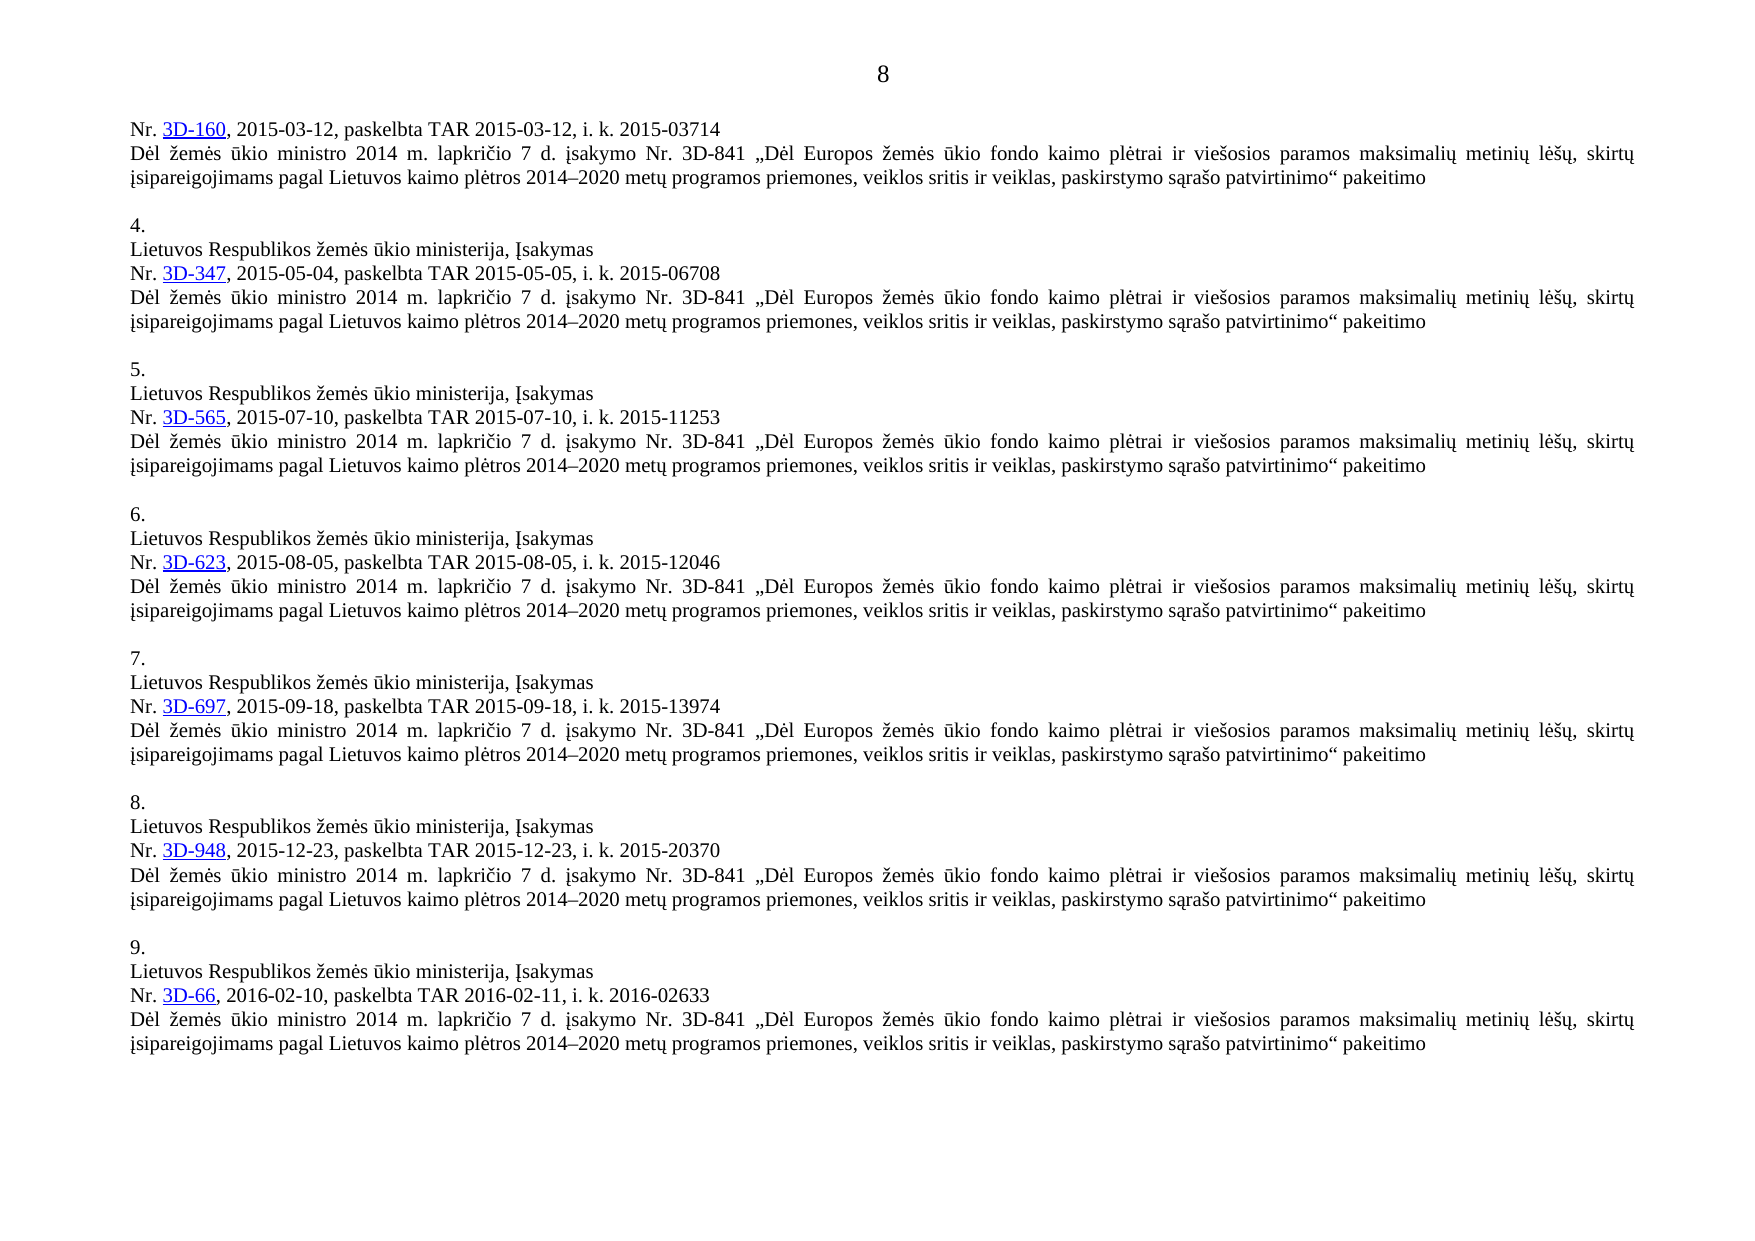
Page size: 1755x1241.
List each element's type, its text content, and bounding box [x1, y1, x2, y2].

text Nr. 3D-347, 2015-05-04, paskelbta TAR 2015-05-05, i. k. 2015-06708 [130, 261, 1636, 285]
text Dėl žemės ūkio ministro 2014 m. lapkričio 7 d. įsakymo Nr. 3D-841 „Dėl Europos žemės ūkio fondo kaimo plėtrai ir viešosios paramos maksimalių metinių lėšų, skirtų įsipareigojimams pagal Lietuvos kaimo plėtros 2014–2020 metų programos priemones, veiklos sritis ir veiklas, paskirstymo sąrašo patvirtinimo“ pakeitimo [130, 1007, 1636, 1055]
text 5. [130, 357, 1636, 381]
text Dėl žemės ūkio ministro 2014 m. lapkričio 7 d. įsakymo Nr. 3D-841 „Dėl Europos žemės ūkio fondo kaimo plėtrai ir viešosios paramos maksimalių metinių lėšų, skirtų įsipareigojimams pagal Lietuvos kaimo plėtros 2014–2020 metų programos priemones, veiklos sritis ir veiklas, paskirstymo sąrašo patvirtinimo“ pakeitimo [130, 574, 1636, 622]
text Nr. 3D-948, 2015-12-23, paskelbta TAR 2015-12-23, i. k. 2015-20370 [130, 838, 1636, 862]
text Lietuvos Respublikos žemės ūkio ministerija, Įsakymas [130, 670, 1636, 694]
text Lietuvos Respublikos žemės ūkio ministerija, Įsakymas [130, 814, 1636, 838]
text 8. [130, 790, 1636, 814]
text Dėl žemės ūkio ministro 2014 m. lapkričio 7 d. įsakymo Nr. 3D-841 „Dėl Europos žemės ūkio fondo kaimo plėtrai ir viešosios paramos maksimalių metinių lėšų, skirtų įsipareigojimams pagal Lietuvos kaimo plėtros 2014–2020 metų programos priemones, veiklos sritis ir veiklas, paskirstymo sąrašo patvirtinimo“ pakeitimo [130, 429, 1636, 477]
text Nr. 3D-697, 2015-09-18, paskelbta TAR 2015-09-18, i. k. 2015-13974 [130, 694, 1636, 718]
text Dėl žemės ūkio ministro 2014 m. lapkričio 7 d. įsakymo Nr. 3D-841 „Dėl Europos žemės ūkio fondo kaimo plėtrai ir viešosios paramos maksimalių metinių lėšų, skirtų įsipareigojimams pagal Lietuvos kaimo plėtros 2014–2020 metų programos priemones, veiklos sritis ir veiklas, paskirstymo sąrašo patvirtinimo“ pakeitimo [130, 718, 1636, 766]
text Dėl žemės ūkio ministro 2014 m. lapkričio 7 d. įsakymo Nr. 3D-841 „Dėl Europos žemės ūkio fondo kaimo plėtrai ir viešosios paramos maksimalių metinių lėšų, skirtų įsipareigojimams pagal Lietuvos kaimo plėtros 2014–2020 metų programos priemones, veiklos sritis ir veiklas, paskirstymo sąrašo patvirtinimo“ pakeitimo [130, 862, 1636, 911]
text 4. [130, 213, 1636, 237]
text Lietuvos Respublikos žemės ūkio ministerija, Įsakymas [130, 237, 1636, 261]
text Lietuvos Respublikos žemės ūkio ministerija, Įsakymas [130, 526, 1636, 550]
text Dėl žemės ūkio ministro 2014 m. lapkričio 7 d. įsakymo Nr. 3D-841 „Dėl Europos žemės ūkio fondo kaimo plėtrai ir viešosios paramos maksimalių metinių lėšų, skirtų įsipareigojimams pagal Lietuvos kaimo plėtros 2014–2020 metų programos priemones, veiklos sritis ir veiklas, paskirstymo sąrašo patvirtinimo“ pakeitimo [130, 141, 1636, 189]
text Dėl žemės ūkio ministro 2014 m. lapkričio 7 d. įsakymo Nr. 3D-841 „Dėl Europos žemės ūkio fondo kaimo plėtrai ir viešosios paramos maksimalių metinių lėšų, skirtų įsipareigojimams pagal Lietuvos kaimo plėtros 2014–2020 metų programos priemones, veiklos sritis ir veiklas, paskirstymo sąrašo patvirtinimo“ pakeitimo [130, 285, 1636, 333]
text 9. [130, 935, 1636, 959]
text Nr. 3D-66, 2016-02-10, paskelbta TAR 2016-02-11, i. k. 2016-02633 [130, 983, 1636, 1007]
text 6. [130, 502, 1636, 526]
text 7. [130, 646, 1636, 670]
text Lietuvos Respublikos žemės ūkio ministerija, Įsakymas [130, 381, 1636, 405]
text Lietuvos Respublikos žemės ūkio ministerija, Įsakymas [130, 959, 1636, 983]
text Nr. 3D-623, 2015-08-05, paskelbta TAR 2015-08-05, i. k. 2015-12046 [130, 550, 1636, 574]
text Nr. 3D-565, 2015-07-10, paskelbta TAR 2015-07-10, i. k. 2015-11253 [130, 405, 1636, 429]
text Nr. 3D-160, 2015-03-12, paskelbta TAR 2015-03-12, i. k. 2015-03714 [130, 117, 1636, 141]
